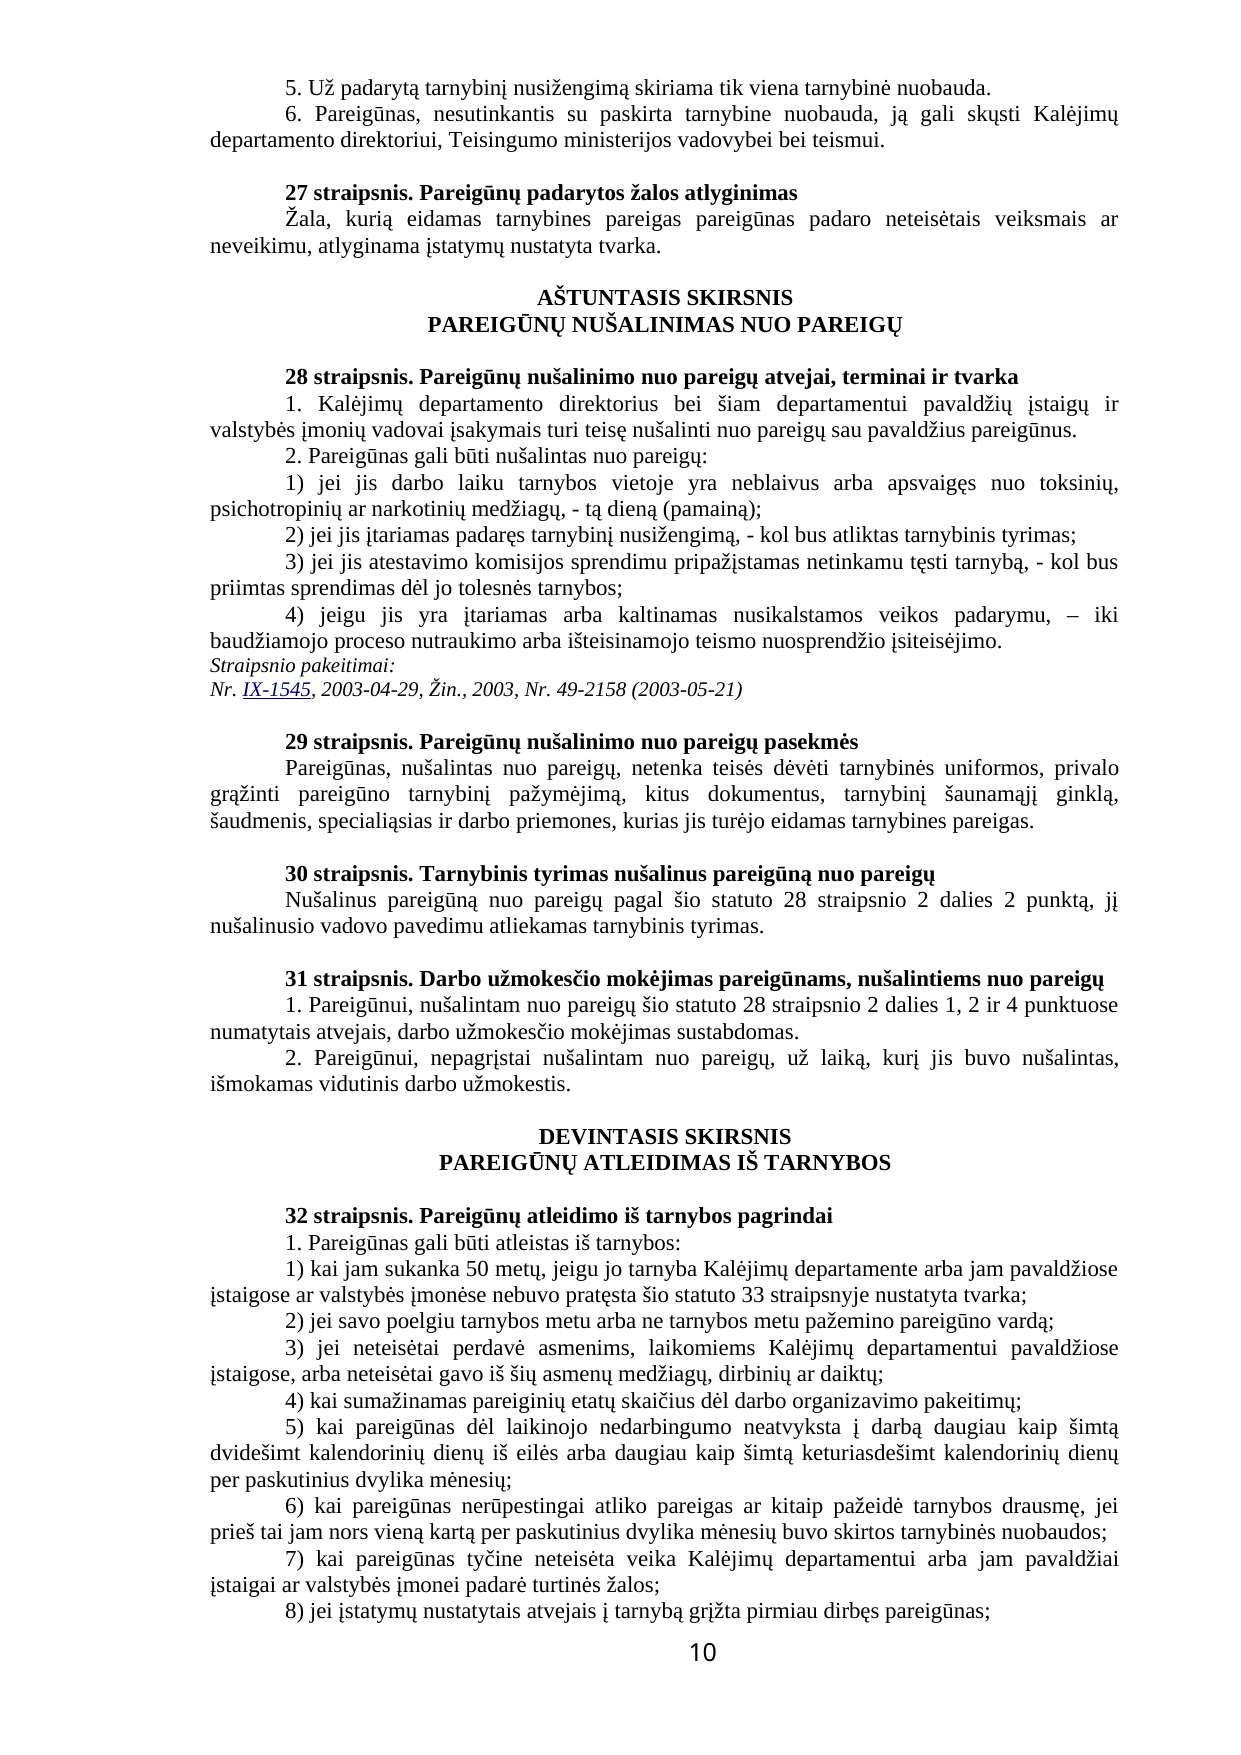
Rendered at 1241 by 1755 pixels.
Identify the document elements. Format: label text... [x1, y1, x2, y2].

text Nr. IX-1545, 2003-04-29, Žin., 2003, Nr. 49-2158 (2003-05-21) [210, 677, 1120, 701]
text 6) kai pareigūnas nerūpestingai atliko pareigas ar kitaip pažeidė tarnybos drausmę, jei prieš tai jam nors vieną kartą per paskutinius dvylika mėnesių buvo skirtos tarnybinės nuobaudos; [210, 1492, 1120, 1545]
text 5. Už padarytą tarnybinį nusižengimą skiriama tik viena tarnybinė nuobauda. [210, 73, 1120, 100]
text 27 straipsnis. Pareigūnų padarytos žalos atlyginimas [210, 179, 1120, 205]
text 4) jeigu jis yra įtariamas arba kaltinamas nusikalstamos veikos padarymu, – iki baudžiamojo proceso nutraukimo arba išteisinamojo teismo nuosprendžio įsiteisėjimo. [210, 601, 1120, 653]
text 30 straipsnis. Tarnybinis tyrimas nušalinus pareigūną nuo pareigų [210, 859, 1120, 886]
text 2) jei jis įtariamas padaręs tarnybinį nusižengimą, - kol bus atliktas tarnybinis tyrimas; [210, 522, 1120, 548]
subtitle DEVINTASIS SKIRSNIS [210, 1123, 1120, 1149]
text 29 straipsnis. Pareigūnų nušalinimo nuo pareigų pasekmės [210, 728, 1120, 754]
text 31 straipsnis. Darbo užmokesčio mokėjimas pareigūnams, nušalintiems nuo pareigų [285, 965, 1120, 991]
text 2) jei savo poelgiu tarnybos metu arba ne tarnybos metu pažemino pareigūno vardą; [210, 1308, 1120, 1334]
text 32 straipsnis. Pareigūnų atleidimo iš tarnybos pagrindai [210, 1202, 1120, 1228]
text PAREIGŪNŲ ATLEIDIMAS IŠ TARNYBOS [210, 1149, 1120, 1176]
text 2. Pareigūnui, nepagrįstai nušalintam nuo pareigų, už laiką, kurį jis buvo nušalintas, išmokamas vidutinis darbo užmokestis. [210, 1044, 1120, 1097]
subtitle PAREIGŪNŲ NUŠALINIMAS NUO PAREIGŲ [210, 311, 1120, 337]
text 3) jei neteisėtai perdavė asmenims, laikomiems Kalėjimų departamentui pavaldžiose įstaigose, arba neteisėtai gavo iš šių asmenų medžiagų, dirbinių ar daiktų; [210, 1334, 1120, 1387]
text 7) kai pareigūnas tyčine neteisėta veika Kalėjimų departamentui arba jam pavaldžiai įstaigai ar valstybės įmonei padarė turtinės žalos; [210, 1545, 1120, 1597]
text 28 straipsnis. Pareigūnų nušalinimo nuo pareigų atvejai, terminai ir tvarka [210, 363, 1120, 390]
text 1. Pareigūnas gali būti atleistas iš tarnybos: [210, 1228, 1120, 1255]
text 1. Kalėjimų departamento direktorius bei šiam departamentui pavaldžių įstaigų ir valstybės įmonių vadovai įsakymais turi teisę nušalinti nuo pareigų sau pavaldžius pareigūnus. [210, 390, 1120, 442]
text 5) kai pareigūnas dėl laikinojo nedarbingumo neatvyksta į darbą daugiau kaip šimtą dvidešimt kalendorinių dienų iš eilės arba daugiau kaip šimtą keturiasdešimt kalendorinių dienų per paskutinius dvylika mėnesių; [210, 1413, 1120, 1492]
text 1) kai jam sukanka 50 metų, jeigu jo tarnyba Kalėjimų departamente arba jam pavaldžiose įstaigose ar valstybės įmonėse nebuvo pratęsta šio statuto 33 straipsnyje nustatyta tvarka; [210, 1255, 1120, 1308]
subtitle AŠTUNTASIS SKIRSNIS [210, 284, 1120, 311]
text 3) jei jis atestavimo komisijos sprendimu pripažįstamas netinkamu tęsti tarnybą, - kol bus priimtas sprendimas dėl jo tolesnės tarnybos; [210, 548, 1120, 601]
text 1) jei jis darbo laiku tarnybos vietoje yra neblaivus arba apsvaigęs nuo toksinių, psichotropinių ar narkotinių medžiagų, - tą dieną (pamainą); [210, 469, 1120, 522]
text Pareigūnas, nušalintas nuo pareigų, netenka teisės dėvėti tarnybinės uniformos, privalo grąžinti pareigūno tarnybinį pažymėjimą, kitus dokumentus, tarnybinį šaunamąjį ginklą, šaudmenis, specialiąsias ir darbo priemones, kurias jis turėjo eidamas tarnybines pareigas. [210, 754, 1120, 833]
text 1. Pareigūnui, nušalintam nuo pareigų šio statuto 28 straipsnio 2 dalies 1, 2 ir 4 punktuose numatytais atvejais, darbo užmokesčio mokėjimas sustabdomas. [210, 991, 1120, 1044]
text 8) jei įstatymų nustatytais atvejais į tarnybą grįžta pirmiau dirbęs pareigūnas; [210, 1597, 1120, 1624]
text 2. Pareigūnas gali būti nušalintas nuo pareigų: [210, 442, 1120, 469]
text Žala, kurią eidamas tarnybines pareigas pareigūnas padaro neteisėtais veiksmais ar neveikimu, atlyginama įstatymų nustatyta tvarka. [210, 205, 1120, 258]
text Nušalinus pareigūną nuo pareigų pagal šio statuto 28 straipsnio 2 dalies 2 punktą, jį nušalinusio vadovo pavedimu atliekamas tarnybinis tyrimas. [210, 886, 1120, 939]
text 4) kai sumažinamas pareiginių etatų skaičius dėl darbo organizavimo pakeitimų; [210, 1387, 1120, 1413]
text 6. Pareigūnas, nesutinkantis su paskirta tarnybine nuobauda, ją gali skųsti Kalėjimų departamento direktoriui, Teisingumo ministerijos vadovybei bei teismui. [210, 100, 1120, 153]
text Straipsnio pakeitimai: [210, 653, 1120, 677]
